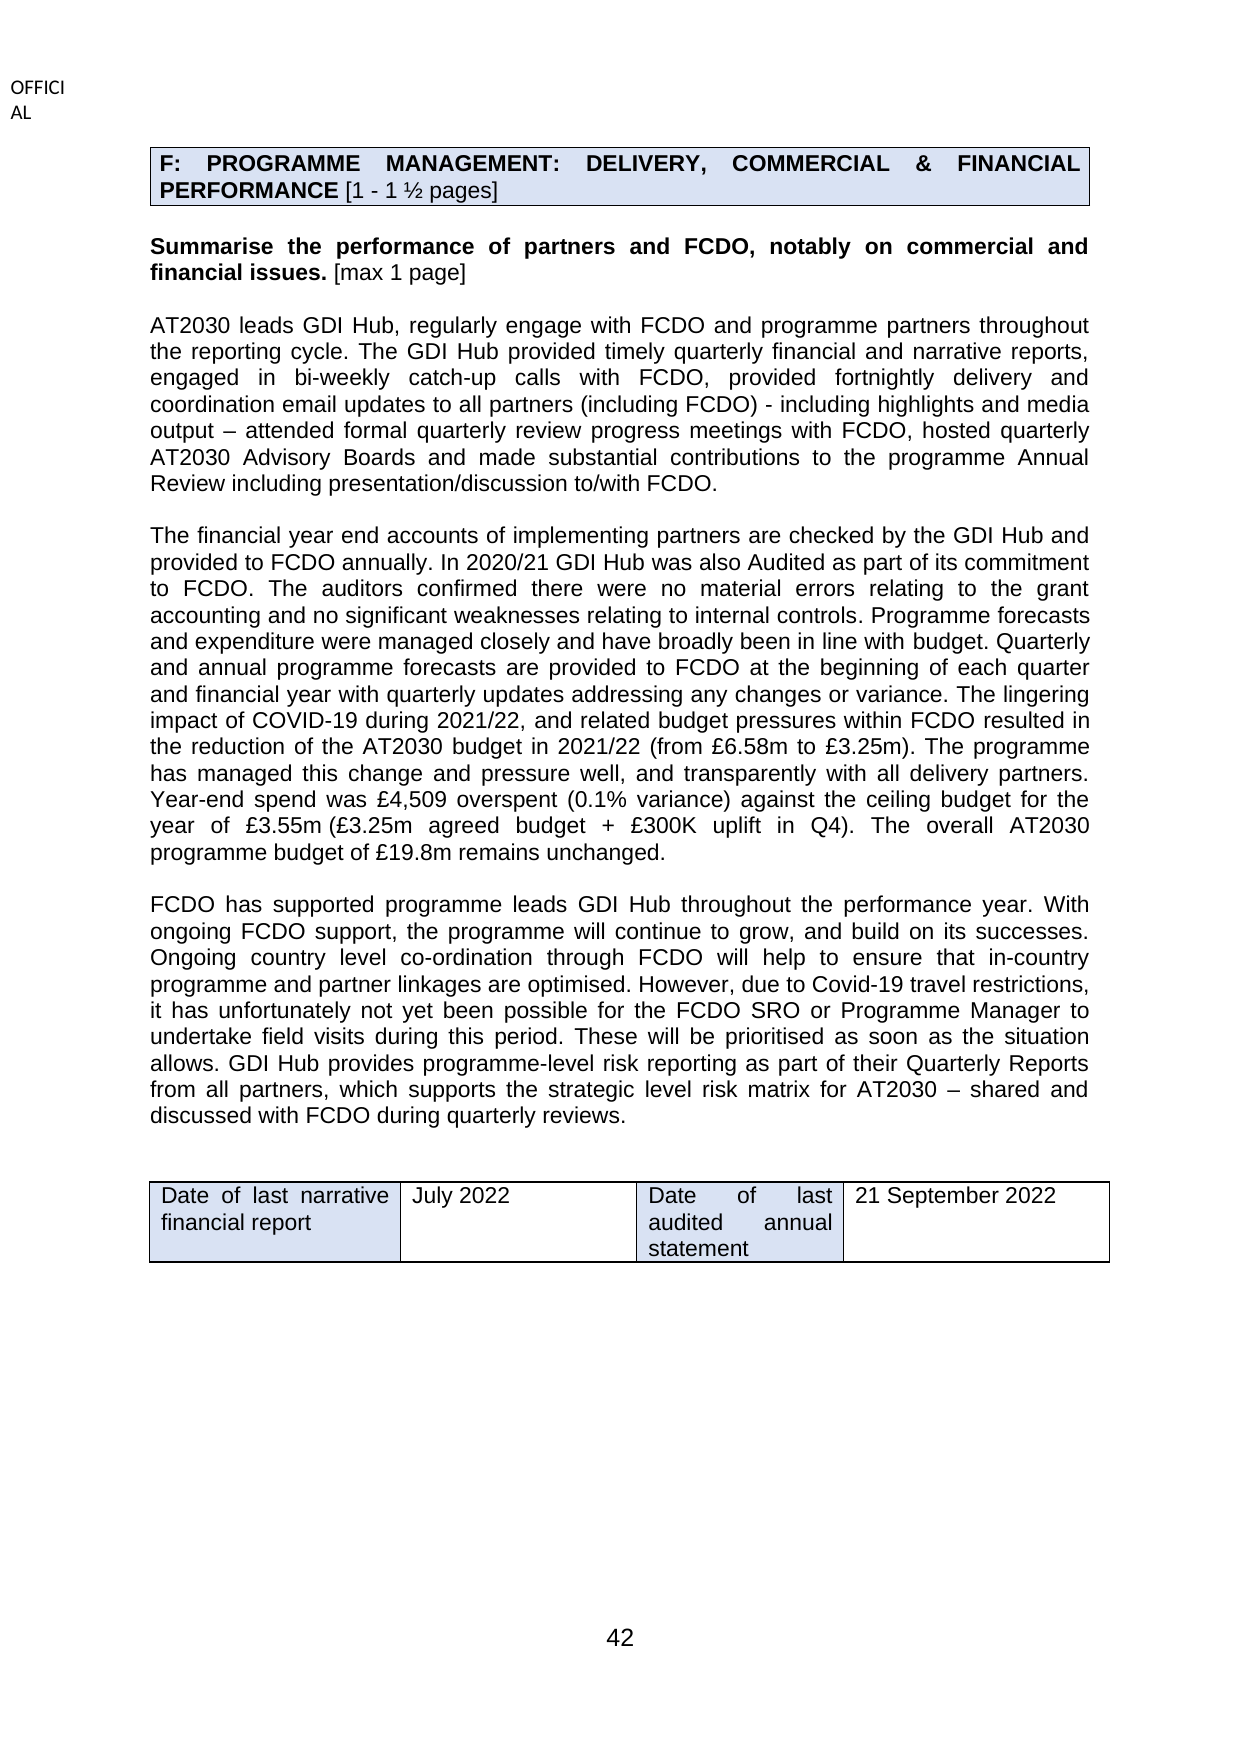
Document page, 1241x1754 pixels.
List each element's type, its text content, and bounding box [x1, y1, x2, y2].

text AT2030 leads GDI Hub, regularly engage with FCDO and programme partners throughout the reporting cycle. The GDI Hub provided timely quarterly financial and narrative reports, engaged in bi-weekly catch-up calls with FCDO, provided fortnightly delivery and coordination email updates to all partners (including FCDO) - including highlights and media output – attended formal quarterly review progress meetings with FCDO, hosted quarterly AT2030 Advisory Boards and made substantial contributions to the programme Annual Review including presentation/discussion to/with FCDO. [150, 312, 1090, 496]
table_header Date of last narrative financial report [150, 1183, 400, 1261]
table_header 21 September 2022 [844, 1183, 1109, 1261]
text Summarise the performance of partners and FCDO, notably on commercial and financial issues. [max 1 page] [150, 233, 1090, 285]
table_header Date of last audited annual statement [637, 1183, 843, 1261]
text The financial year end accounts of implementing partners are checked by the GDI Hub and provided to FCDO annually. In 2020/21 GDI Hub was also Audited as part of its commitment to FCDO. The auditors confirmed there were no material errors relating to the grant accounting and no significant weaknesses relating to internal controls. Programme forecasts and expenditure were managed closely and have broadly been in line with budget. Quarterly and annual programme forecasts are provided to FCDO at the beginning of each quarter and financial year with quarterly updates addressing any changes or variance. The lingering impact of COVID-19 during 2021/22, and related budget pressures within FCDO resulted in the reduction of the AT2030 budget in 2021/22 (from £6.58m to £3.25m). The programme has managed this change and pressure well, and transparently with all delivery partners. Year-end spend was £4,509 overspent (0.1% variance) against the ceiling budget for the year of £3.55m (£3.25m agreed budget + £300K uplift in Q4). The overall AT2030 programme budget of £19.8m remains unchanged. [150, 522, 1090, 865]
table_header July 2022 [401, 1183, 636, 1261]
text F: PROGRAMME MANAGEMENT: DELIVERY, COMMERCIAL & FINANCIAL PERFORMANCE [1 - 1 ½ pages] [151, 148, 1089, 205]
text FCDO has supported programme leads GDI Hub throughout the performance year. With ongoing FCDO support, the programme will continue to grow, and build on its successes. Ongoing country level co-ordination through FCDO will help to ensure that in-country programme and partner linkages are optimised. However, due to Covid-19 travel restrictions, it has unfortunately not yet been possible for the FCDO SRO or Programme Manager to undertake field visits during this period. These will be prioritised as soon as the situation allows. GDI Hub provides programme-level risk reporting as part of their Quarterly Reports from all partners, which supports the strategic level risk matrix for AT2030 – shared and discussed with FCDO during quarterly reviews. [150, 891, 1090, 1129]
